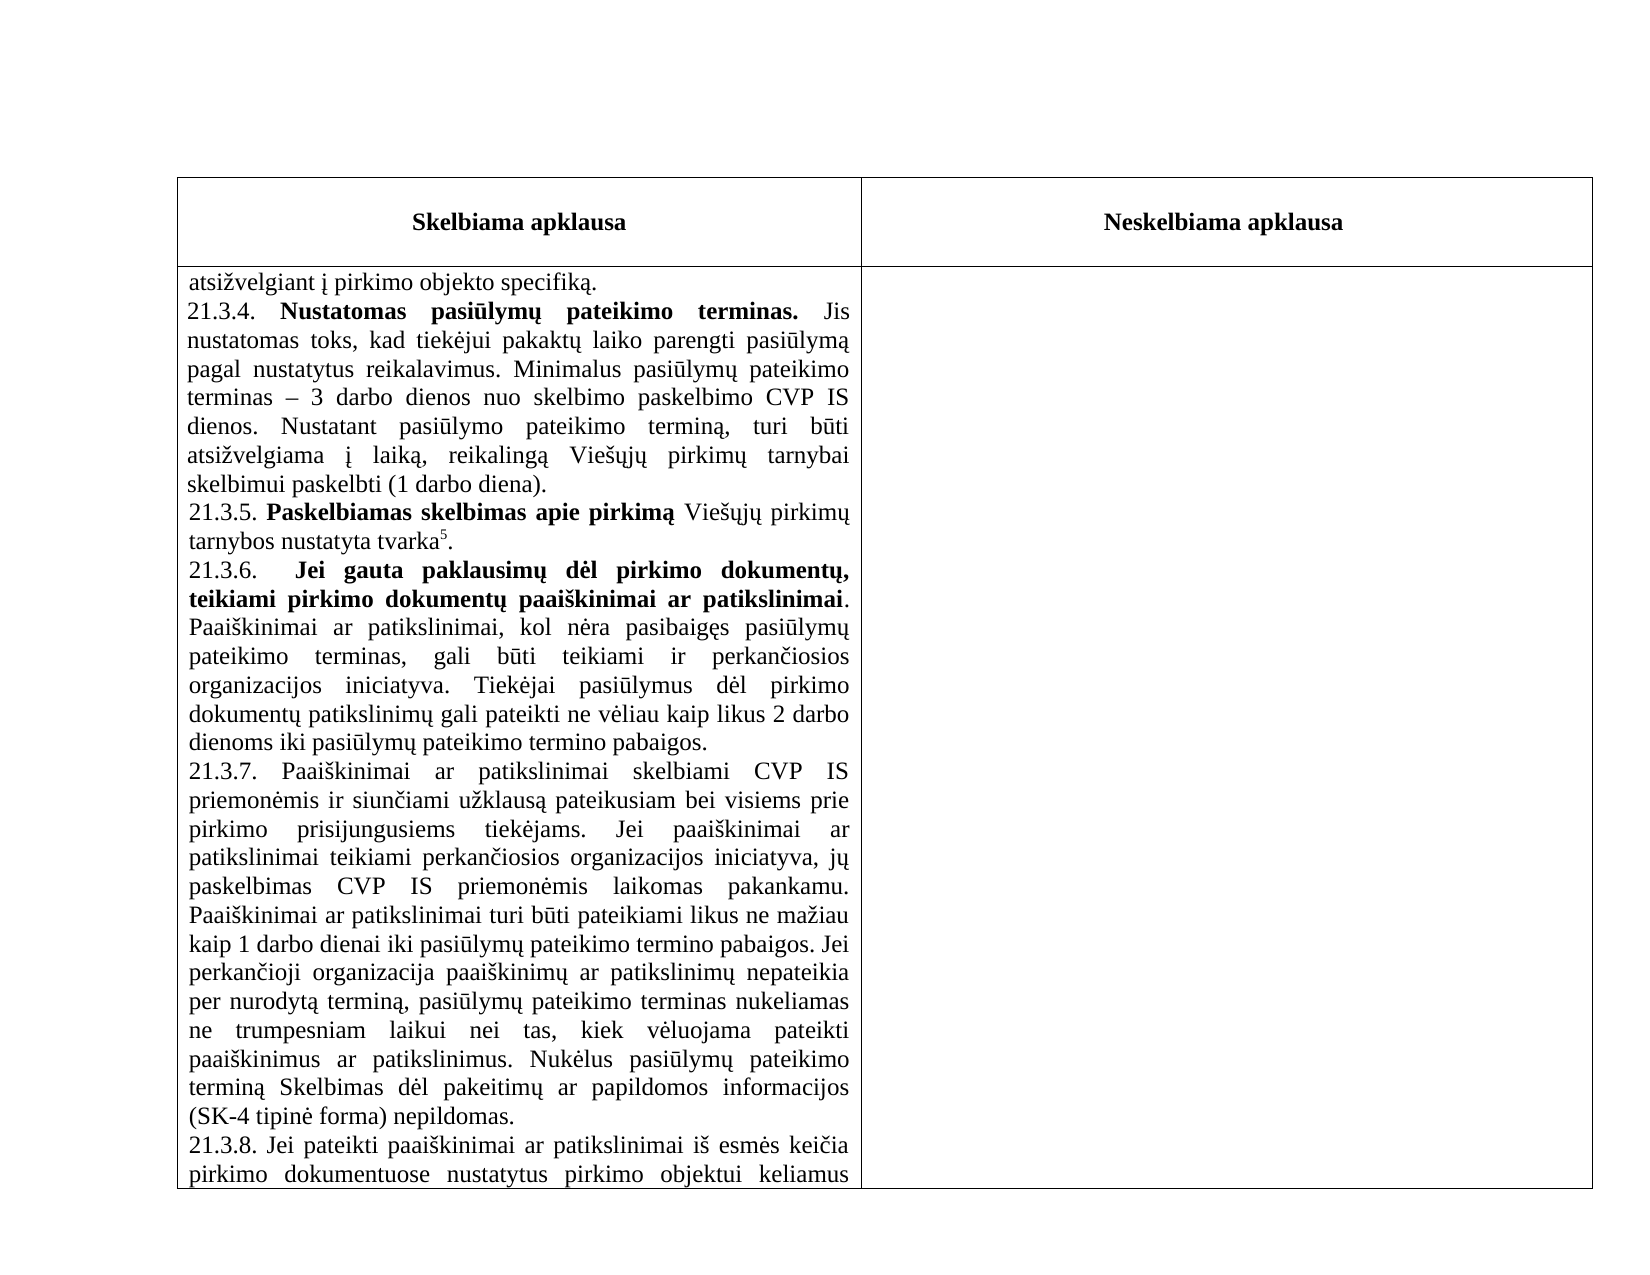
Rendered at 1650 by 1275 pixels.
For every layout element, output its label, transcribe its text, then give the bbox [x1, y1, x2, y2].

table_cell [862, 267, 1592, 1187]
table_header Neskelbiama apklausa [862, 178, 1592, 266]
table_header Skelbiama apklausa [178, 178, 861, 266]
table_cell 21.3.1. Parengiami pirkimo dokumentai. Pirkimo dokumentai rengiami lietuvių kalba. Papildomai pirkimo dokumentai gali būti rengiami ir kitomis kalbomis. 21.3.2. Pirkimo dokumentai turi būti tikslūs, aiškūs, be dviprasmybių, kad tiekėjai galėtų pateikti pasiūlymus, o perkančioji organizacija nupirkti tai, ko reikia. 21.3.3. Pirkimo dokumentuose turi būti: 21.3.3.1. prekių, paslaugų ar darbų pavadinimas, kiekis (apimtis), su prekėmis teiktinų paslaugų pobūdis, prekių tiekimo, paslaugų teikimo ar darbų atlikimo terminai; 21.3.3.2. techninė specifikacija; 21.3.3.3. perkančiosios organizacijos siūlomos šalims pasirašyti pirkimo sutarties sąlygos ir (arba) pirkimo sutarties projektas, jeigu jis yra parengtas, įskaitant šio Aprašo 21.4.6 punkte nustatytą informaciją; 21.3.3.4. jeigu ketinama sudaryti preliminariąją sutartį, pirkimo dokumentuose turi būti preliminariosios sutarties sąlygos ir (arba) preliminariosios sutarties projektas, jeigu jis yra parengtas. Preliminariosios sutarties sąlygose ar preliminariosios sutarties projekte turi būti numatyta preliminariosios sutarties vykdymo, pagrindinių sutarčių sudarymo ir kitos preliminariajai sutarčiai būdingos sąlygos; 21.3.3.5. pasiūlymų rengimo reikalavimai; 21.3.3.6. jei taikoma – tiekėjų pašalinimo pagrindai, kvalifikacijos reikalavimai ir (arba) reikalaujami kokybės vadybos sistemos ir (arba) aplinkos apsaugos vadybos sistemos standartai (toliau – Reikalavimai tiekėjui); 21.3.3.7. prekių paslaugų ar darbų aplinkos apsaugos reikalavimai ir (arba) kriterijai Lietuvos Respublikos Vyriausybės ar jos įgaliotos institucijos nustatytais atvejais ir tvarka; 21.3.3.8. jei keliami šio Aprašo 21.3.3.6. punkte nustatyti reikalavimai – atitiktį jiems patvirtinančių dokumentų sąrašas ir informacija, ar pirkime bus naudojamas Europos bendrasis viešojo pirkimo dokumentas (toliau – EBVPD), vadovaujantis Viešųjų pirkimų įstatymo 50 straipsnio nuostatomis. Jei EBVPD nenaudojamas, turi būti nurodoma, ar visų tiekėjų bus prašoma iškart pateikti dokumentus, patvirtinančius tiekėjo atitiktį keliamiems Reikalavimams tiekėjui, vadovaujantis Viešųjų pirkimų įstatymo 51 straipsnio nuostatomis, ar jų bus prašoma tik iš laimėtojo. Jei pateikti dokumentus, patvirtinančius tiekėjo atitiktį keliamiems Reikalavimams tiekėjui, bus prašoma tik iš laimėtojo, nustatomas reikalavimas pateikti laisvos formos deklaraciją dėl atitikties keliamiems Reikalavimams tiekėjui; 21.3.3.9. informacija, kaip turi būti apskaičiuota ir išreikšta pasiūlymuose nurodoma kaina ar sąnaudos. Į kainą ar sąnaudas turi būti įskaičiuoti visi mokesčiai; 21.3.3.10. reikalavimas tiekėjams nurodyti, kokiai pirkimo daliai ir kokie subtiekėjai (jeigu jie žinomi) pasitelkiami; 21.3.3.11. informacija, kad tiekėjas privalo nurodyti, kuri informacija, vadovaujantis Viešųjų pirkimų įstatymo 20 straipsniu, yra konfidenciali; 21.3.3.12.informacija apie pasiūlymų pateikimo termino pabaigą, pateikimo vietą ir būdą; 21.3.3.13. informacija apie galimybę šifruoti teikiamus pasiūlymus; 21.3.3.14. jei pasiūlymai teikiami CVP IS priemonėmis – informacija, kad susipažinimo su pasiūlymais procedūroje tiekėjai ar jų įgalioti atstovai nedalyvauja; 21.3.3.15. pasiūlymų vertinimo kriterijai ir sąlygos. Perkančioji organizacija ekonomiškai naudingiausią pasiūlymą išrenka vadovaudamasi Viešųjų pirkimų įstatymo 55 straipsnio 1 dalyje ir 3 – 7 dalyse nustatytais reikalavimais; 21.3.3.16. informacija, ar pirkimo metu bus deramasi ir kokiais atvejais bus deramasi, derybų sąlygos bei tvarka ir ar bus prašoma pateikti galutinius pasiūlymus; 21.3.3.17. būdai, kuriais tiekėjai gali prašyti pirkimo dokumentų paaiškinimų ir tokių prašymų pateikimo terminas, informacija, ar perkančioji organizacija ketina rengti susitikimą su tiekėjais dėl pirkimo dokumentų paaiškinimo, taip pat būdai, kuriais perkančioji organizacija savo iniciatyva gali paaiškinti (patikslinti) pirkimo dokumentus; 21.3.3.18. pirkimo organizatoriaus arba Komisijos narių (vieno ar kelių), kurie įgalioti palaikyti tiesioginį ryšį su tiekėjais ir gauti iš jų (ne tarpininkų) pranešimus, susijusius su pirkimų procedūromis, vardai, pavardės, kontaktinė informacija; 21.3.3.19. kita informacija, nurodyta Viešųjų pirkimų įstatymo 35 straipsnyje, pirkimo dokumentuose pateikiama pagal poreikį, atsižvelgiant į pirkimo objekto specifiką. 21.3.4. Nustatomas pasiūlymų pateikimo terminas. Jis nustatomas toks, kad tiekėjui pakaktų laiko parengti pasiūlymą pagal nustatytus reikalavimus. Minimalus pasiūlymų pateikimo terminas – 3 darbo dienos nuo skelbimo paskelbimo CVP IS dienos. Nustatant pasiūlymo pateikimo terminą, turi būti atsižvelgiama į laiką, reikalingą Viešųjų pirkimų tarnybai skelbimui paskelbti (1 darbo diena). 21.3.5. Paskelbiamas skelbimas apie pirkimą Viešųjų pirkimų tarnybos nustatyta tvarka. 21.3.6. Jei gauta paklausimų dėl pirkimo dokumentų, teikiami pirkimo dokumentų paaiškinimai ar patikslinimai. Paaiškinimai ar patikslinimai, kol nėra pasibaigęs pasiūlymų pateikimo terminas, gali būti teikiami ir perkančiosios organizacijos iniciatyva. Tiekėjai pasiūlymus dėl pirkimo dokumentų patikslinimų gali pateikti ne vėliau kaip likus 2 darbo dienoms iki pasiūlymų pateikimo termino pabaigos. 21.3.7. Paaiškinimai ar patikslinimai skelbiami CVP IS priemonėmis ir siunčiami užklausą pateikusiam bei visiems prie pirkimo prisijungusiems tiekėjams. Jei paaiškinimai ar patikslinimai teikiami perkančiosios organizacijos iniciatyva, jų paskelbimas CVP IS priemonėmis laikomas pakankamu. Paaiškinimai ar patikslinimai turi būti pateikiami likus ne mažiau kaip 1 darbo dienai iki pasiūlymų pateikimo termino pabaigos. Jei perkančioji organizacija paaiškinimų ar patikslinimų nepateikia per nurodytą terminą, pasiūlymų pateikimo terminas nukeliamas ne trumpesniam laikui nei tas, kiek vėluojama pateikti paaiškinimus ar patikslinimus. Nukėlus pasiūlymų pateikimo terminą Skelbimas dėl pakeitimų ar papildomos informacijos (SK-4 tipinė forma) nepildomas. 21.3.8. Jei pateikti paaiškinimai ar patikslinimai iš esmės keičia pirkimo dokumentuose nustatytus pirkimo objektui keliamus reikalavimus, Reikalavimus tiekėjui ar pasiūlymų rengimo reikalavimus, pasiūlymų pateikimo terminas skaičiuojamas iš naujo nuo paaiškinimų ar patikslinimų paskelbimo CVP IS priemonėmis dienos. Įvykus pirmiau nurodytiems pokyčiams, informacija apie atliktus pakeitimus siunčiama visiems prie pirkimo prisijungusiems tiekėjams ir paskelbiama prie pirkimo dokumentų. 21.3.9. Jeigu rengiami susitikimai su tiekėjais dėl pirkimo dokumentų, tai daroma su kiekvienu tiekėju individualiai. Surašomas tokio susitikimo protokolas, jame fiksuojami visi susitikimo metu pateikti klausimai dėl pirkimo dokumentų ir atsakymai į juos. Parengtas susitikimo protokolo išrašas pateikiamas tomis pat priemonėmis ir būdu, kuriais pateikti pirkimo dokumentai. Protokolo išraše negali būti atskleidžiama informacija apie susitikimo dalyvius. 21.3.10. Jei gauta pretenzijų – į jas atsakoma Viešųjų pirkimų įstatymo 102 straipsnyje nurodyta tvarka ir terminais, įvertinant, ar dėl pateikto atsakymo į pretenziją būtini pirkimo dokumentų patikslinimai. Jei taip, jie teikiami 21.3.7. – 21.3.8. punktuose nustatyta tvarka ir terminais. 21.3.11. Susipažįstama su pasiūlymais: suėjus pasiūlymų pateikimo terminui, atveriami CVP IS priemonėmis pateikti pasiūlymai, vadovaujantis Viešųjų pirkimų įstatymo 44 str. nuostatomis. 21.3.12. Įvertinami gauti pasiūlymai: 21.3.12.1. jei pirkimo dokumentuose buvo nustatyti Reikalavimai tiekėjui ir nereikalauta EBVPD, o prašyta pateikti atitiktį keliamiems Reikalavimams tiekėjui patvirtinančius dokumentus pagal Viešųjų pirkimų įstatymo 51 straipsnį, patikrinama, ar pagal pateiktuose dokumentuose nurodytą informaciją tiekėjas atitinka keliamus reikalavimus; 21.3.12.2. jei pirkimo dokumentuose buvo nustatyti Reikalavimai tiekėjui ir reikalauta EBVPD ar laisvos formos deklaracijos dėl atitikties keliamiems Reikalavimams tiekėjui, įvertinama tiekėjo pateiktame dokumente nurodoma informacija ir priimamas sprendimas dėl kiekvieno pasiūlymą pateikusio tiekėjo atitikties Reikalavimams tiekėjui; 21.3.12.3. tiekėjai informuojami apie patikrinimo rezultatus. Teisę dalyvauti tolesnėse pirkimo procedūrose turi keliamus reikalavimus atitinkantys tiekėjai. Jei tiekėjas šalinamas iš pirkimo, tiekėjui nurodomas jo pašalinimo pagrindas; 21.3.12.4. jei tiekėjas nebuvo pašalintas – vertinama, ar jo siūlomas pirkimo objektas atitinka nustatytus reikalavimus; 21.3.12.5. jei pirkime nebus deramasi – įvertinama, ar pasiūlyme nurodoma kaina nėra per didelė ir perkančiajai organizacijai nepriimtina. Jei ekonomiškai naudingiausią pasiūlymą pateikusio tiekėjo pasiūlyme nurodoma prekių, paslaugų ar darbų, ar jų sudedamųjų dalių kaina ar sąnaudos atrodo neįprastai mažos, prašoma pagrįsti neįprastai mažą kainą ar sąnaudas Viešųjų pirkimų įstatymo 57 straipsnio 2–3 dalyse nustatyta tvarka. Toliau vykdoma 21.3.13 punkte nurodyta procedūra; 21.3.12.6. jei pirkimo dokumentuose buvo numatyta, kad pirkimo metu bus deramasi, vykdomos derybos, siekiant geriausio pirkimo dokumentuose nurodytus perkančiosios organizacijos poreikius atitinkančio rezultato ir laikantis toliau nurodytų sąlygų: a) visiems tiekėjams taikomi vienodi reikalavimai, suteikiamos vienodos galimybės ir pateikiama vienoda informacija – teikdama informaciją, perkančioji organizacija neturi diskriminuoti tiekėjų; b) tretiesiems asmenims ir derybose dalyvaujantiems tiekėjams negali būti atskleidžiama jokia derybų metu iš tiekėjo gauta informacija, taip pat informacija apie derybų metu pasiektus susitarimus; c) negalima derėtis dėl Reikalavimų tiekėjui, pasiūlymo vertinimo kriterijų ir vertinimo tvarkos. Perkančioji organizacija gali nusimatyti ir daugiau aspektų, dėl kurių nesiderama; 21.3.12.7. informacija apie derybų metu gautus pasiūlymus ir pasiektus susitarimus fiksuojama protokole, kuriame atsispindi derybų eiga ir pasiekti susitarimai. Jei derybos vyksta surengus tam skirtą susitikimą, protokolą pasirašo derybose dalyvavę Komisijos nariai arba pirkimo organizatorius ir tiekėjas, su kuriuo derėtasi, arba jo įgaliotas atstovas. Jei derybos vyksta CVP IS priemonėmis, pasirašyti šalių pasiektų susitarimų nereikalaujama, šalių pasiekto susitarimo patvirtinimas CVP IS priemonėmis laikomas pakankamu. Jei tai buvo numatyta pirkimo dokumentuose – tiekėjai kviečiami pateikti galutinius pasiūlymus; 21.3.12.8. įvertinama, ar derybų metu pasiūlyta ar galutiniame pasiūlyme nurodoma kaina nėra per didelė ir perkančiajai organizacijai nepriimtina. Jei ekonomiškai naudingiausią pasiūlymą pateikusio tiekėjo derybų metu pasiūlyta ar galutiniame pasiūlyme nurodoma prekių, paslaugų ar darbų, ar jų sudedamųjų dalių kaina ar sąnaudos atrodo neįprastai mažos, prašoma pagrįsti neįprastai mažą kainą ar sąnaudas Viešųjų pirkimų įstatymo 57 straipsnio 2–3 dalyse nustatyta tvarka; 21.3.12.9. jei tiekėjas pateikė netikslius, neišsamius ar klaidingus dokumentus ar duomenis apie atitiktį pirkimo dokumentų reikalavimams arba šių dokumentų ar duomenų trūksta, perkančioji organizacija, nepažeisdama lygiateisiškumo ir skaidrumo principų prašo tiekėją šiuos dokumentus ar duomenis patikslinti, papildyti arba paaiškinti per jos nustatytą protingą terminą, vadovaudamasi Viešųjų pirkimų įstatymo 45 straipsnio 3 dalies ir 55 straipsnio 9 dalies nuostatomis. 21.3.13. Sudaroma pasiūlymų eilė. Į pasiūlymų eilę įtraukiami tie tiekėjai, kurių pasiūlymai atitiko pirkimo dokumentuose nustatytus reikalavimus. Pasiūlymų eilė sudaroma ekonominio naudingumo mažėjimo tvarka. Jei kelių tiekėjų pasiūlymų ekonominis naudingumas yra vienodas, sudarant pasiūlymų eilę, pirmesnis įrašomas tiekėjas, kurio pasiūlymas pateiktas anksčiausiai. Eilė nesudaroma, jei pasiūlymą pateikė ar, pirkimo procedūrų metu atmetus kitus pasiūlymus, liko vienas tiekėjas. 21.3.14 Laimėtoju gali būti pasirenkamas tik toks tiekėjas, kurio pasiūlymas atitinka pirkimo dokumentuose nustatytus reikalavimus ir tiekėjo siūloma kaina nėra per didelė ir perkančiajai organizacijai nepriimtina. Jeigu ekonomiškai naudingiausiame pasiūlyme nurodyta kaina viršija pirkimui skirtas lėšas, nustatytas perkančiosios organizacijos prieš pradedant pirkimo procedūrą, ir perkančioji organizacija pirkimo dokumentuose nėra nurodžiusi pirkimui skirtų lėšų sumos, kiti pasiūlymų eilėje esantys pasiūlymai laimėjusiais negali būti nustatyti. Kaina laikytina per didele ir nepriimtina, jei ji viršija pirkimui skirtas lėšas, numatytas prieš pradedant pirkimo procedūrą. Pirkimui skirtų lėšų suma, nustatyta ir užfiksuota perkančiosios organizacijos rengiamuose dokumentuose prieš pradedant pirkimo procedūras, gali būti keičiama, kai ji nėra nurodyta pirkimo dokumentuose, perkančiajai organizacijai ekonomiškai naudingiausiame pasiūlyme nurodyta kaina yra priimtina ir perkančioji organizacija gali pagrįsti šios kainos priimtinumą ir suderinamumą su racionalaus lėšų naudojimo principu. 21.3.15. Jei pirkime naudotas EBVPD ar prašyta pateikti laisvos formos deklaraciją dėl tiekėjo atitikties Reikalavimams tiekėjui, kreipiamasi į tiekėją, kurio pasiūlymas gali būti pripažintas laimėjusiu, reikalaujant pateikti EBVPD nurodytą informaciją ar laisvos formos deklaracijoje nurodomą atitiktį keliamiems Reikalavimams tiekėjui patvirtinančius dokumentus, vadovaujantis Viešųjų pirkimų įstatymo 51 straipsnio reikalavimais. Tiekėjo pateikta informacija patikslinama, papildoma arba paaiškinama pagal Viešųjų pirkimų įstatymo 45 straipsnio 3 dalyje nustatytus reikalavimus. Jei šių dokumentų tiekėjas pateikti negali, jis šalinamas iš pirkimo. Jei buvo sudaroma pasiūlymų eilė – kreipiamasi į tiekėją, kurio pasiūlymas yra sekantis eilėje. Jei pateikti dokumentai patvirtina EBVPD nurodytą informaciją ar laisvos formos deklaracijoje nurodomą atitiktį keliamiems Reikalavimams tiekėjui, tiekėjo pasiūlymas skelbiamas pirkimo laimėtoju. Dalyviai ne vėliau kaip per 5 darbo dienas nuo sprendimo priėmimo raštu informuojami apie procedūros rezultatus, vadovaujantis Viešųjų pirkimų įstatymo 58 straipsnio 1 dalies reikalavimais. Tiekėjas, kurio pasiūlymas nustatytas laimėjęs, kviečiamas sudaryti pirkimo ar preliminariosios sutarties. 21.3.16. Jei pirkime EBVPD nenaudotas ir prašyta pateikti atitiktį keliamiems Reikalavimams tiekėjui patvirtinančius dokumentus – pirmasis pasiūlymų eilėje esantis tiekėjas (o jeigu ji nesudaroma – vienintelis pasiūlymą pateikęs ar vienintelis likęs nepašalintas tiekėjas) skelbiamas pirkimo laimėtoju, dalyviai ne vėliau kaip per 5 darbo dienas nuo sprendimo priėmimo raštu informuojami apie procedūros rezultatus, vadovaujantis Viešųjų pirkimų įstatymo 58 straipsnio 1 dalies reikalavimais. Tiekėjas, kurio pasiūlymas nustatytas laimėjęs, kviečiamas sudaryti pirkimo ar preliminariosios sutarties. 21.3.17. Jeigu tiekėjas, kuriam buvo pasiūlyta sudaryti pirkimo sutartį ar preliminariąją sutartį, raštu atsisako ją sudaryti arba nepateikia pirkimo dokumentuose nustatyto pirkimo sutarties įvykdymo užtikrinimą patvirtinančio dokumento (jei jo buvo prašoma), arba iki perkančiosios organizacijos nurodyto laiko nepasirašo pirkimo sutarties ar preliminariosios sutarties, ar atsisako sudaryti pirkimo sutartį ar preliminariąją sutartį Viešųjų pirkimų įstatyme ir pirkimo dokumentuose nustatytomis sąlygomis, laikoma, kad jis atsisakė sudaryti pirkimo sutartį ar preliminariąją sutartį. Tuo atveju perkančioji organizacija siūlo sudaryti pirkimo sutartį ar preliminariąją sutartį tiekėjui, kurio pasiūlymas pagal nustatytą pasiūlymų eilę yra pirmas po tiekėjo, atsisakiusio sudaryti pirkimo sutartį ar preliminariąją sutartį, jeigu tenkinamos Viešųjų pirkimų įstatymo 45 straipsnio 1 dalyje išdėstytos sąlygos. 21.3.18. Jei priimamas sprendimas nesudaryti pirkimo sutarties ar preliminariosios sutarties arba pradėti pirkimą iš naujo – dalyviai apie tai informuojami, nurodant tokio sprendimo priežastis. [178, 267, 861, 1187]
